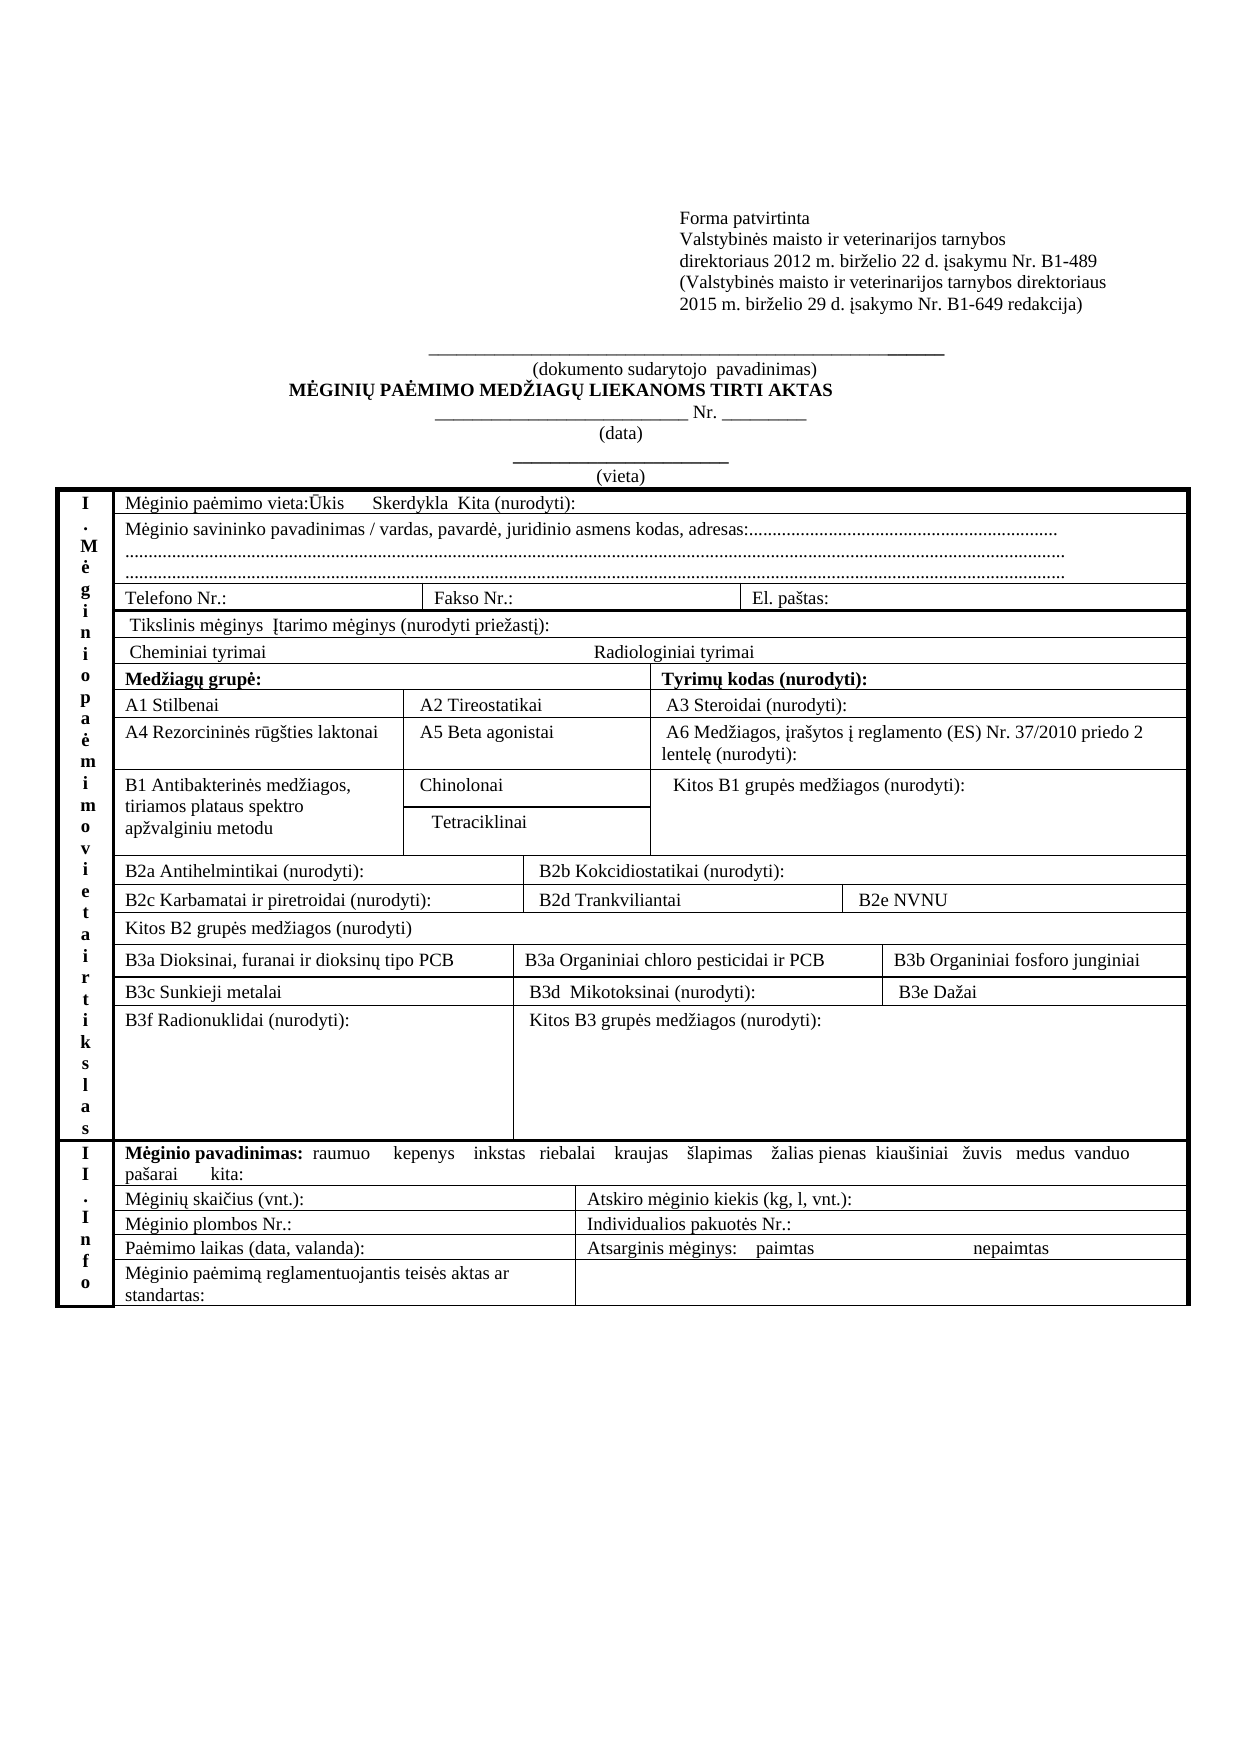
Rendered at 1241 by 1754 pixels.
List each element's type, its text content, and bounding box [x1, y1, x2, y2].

table_cell Tyrimų kodas (nurodyti): [651, 664, 1186, 689]
table_cell Kitos B2 grupės medžiagos (nurodyti) [115, 913, 1186, 944]
table_cell ⁭ B3e Dažai [883, 978, 1186, 1005]
table_cell ⁭ Cheminiai tyrimai ⁭ Radiologiniai tyrimai [115, 638, 1186, 663]
table_cell I. Mėginio paėmimo vieta ir tikslas [60, 492, 112, 1138]
table_cell Medžiagų grupė: [115, 664, 650, 689]
table_cell ___________________________ Nr. _________ (data) _______________________ (vieta) [57, 401, 1184, 487]
table_cell A1 Stilbenai [115, 690, 403, 717]
table_cell El. paštas: [741, 584, 1186, 609]
table_cell Paėmimo laikas (data, valanda): [115, 1235, 575, 1259]
text direktoriaus 2012 m. birželio 22 d. įsakymu Nr. B1-489 [679, 250, 1181, 271]
table_cell Mėginio paėmimą reglamentuojantis teisės aktas ar standartas: [115, 1260, 575, 1305]
table_cell [1184, 401, 1189, 487]
table_cell ⁭ B2e NVNU [843, 885, 1186, 912]
table_cell Tetraciklinai⁭ [404, 808, 650, 855]
table_cell ⁭ B2b Kokcidiostatikai (nurodyti): [524, 856, 1186, 884]
table_cell Mėginio pavadinimas: ⁭ raumuo ⁭ kepenys ⁭ inkstas ⁭ riebalai ⁭ kraujas ⁭ šlapimas ⁭ žalias pienas ⁭ kiaušiniai ⁭ žuvis ⁭ medus ⁭ vanduo ⁭ pašarai kita: [115, 1142, 1186, 1185]
table_cell ⁭ A3 Steroidai (nurodyti): [651, 690, 1186, 717]
table_cell ⁭ B2d Trankviliantai [524, 885, 842, 912]
table_cell [576, 1260, 1186, 1305]
table_cell B1 Antibakterinės medžiagos, tiriamos plataus spektro apžvalginiu metodu [115, 770, 403, 855]
table_cell B3c Sunkieji metalai [115, 978, 513, 1005]
text Valstybinės maisto ir veterinarijos tarnybos [679, 228, 1181, 250]
table_cell ⁭ A2 Tireostatikai [404, 690, 650, 717]
table_cell ⁭ B3d Mikotoksinai (nurodyti): [514, 978, 882, 1005]
table_cell ⁭ Tikslinis mėginys ⁭ Įtarimo mėginys (nurodyti priežastį): [115, 612, 1186, 637]
table_cell Mėginio savininko pavadinimas / vardas, pavardė, juridinio asmens kodas, adresas:.................................................................. ......................................................................................................................................................................................................... ......................................................................................................................................................................................................... [115, 514, 1186, 583]
table_cell Atsarginis mėginys: ⁭ paimtas ⁭ nepaimtas [576, 1235, 1186, 1259]
table_cell B2c Karbamatai ir piretroidai (nurodyti): [115, 885, 523, 912]
table_cell B2a Antihelmintikai (nurodyti): [115, 856, 523, 884]
table_cell Fakso Nr.: [423, 584, 740, 609]
table_cell Telefono Nr.: [115, 584, 422, 609]
table_header _______________________________________________________ (dokumento sudarytojo pavadinimas) mėginių PAĖMIMO Medžiagų liekanOMS TIRTI AKTAS [57, 336, 1184, 401]
table_cell B3a Dioksinai, furanai ir dioksinų tipo PCB [115, 945, 513, 976]
table_cell II. Info [60, 1142, 112, 1305]
table_cell B3a Organiniai chloro pesticidai ir PCB [514, 945, 882, 976]
table_header [1184, 336, 1189, 401]
table_cell B3f Radionuklidai (nurodyti): [115, 1006, 513, 1138]
table_cell A4 Rezorcininės rūgšties laktonai [115, 718, 403, 769]
table_cell ⁭ Chinolonai [404, 770, 650, 806]
text Forma patvirtinta [679, 207, 1181, 228]
table_cell Mėginio paėmimo vieta:⁭Ūkis ⁭ Skerdykla ⁭ Kita (nurodyti): [115, 492, 1186, 513]
table_cell Individualios pakuotės Nr.: [576, 1211, 1186, 1234]
table_cell Mėginio plombos Nr.: [115, 1211, 575, 1234]
table_cell Mėginių skaičius (vnt.): [115, 1186, 575, 1209]
table_cell ⁭ Kitos B3 grupės medžiagos (nurodyti): [514, 1006, 1186, 1138]
table_cell B3b Organiniai fosforo junginiai [883, 945, 1186, 976]
table_cell ⁭ A6 Medžiagos, įrašytos į reglamento (ES) Nr. 37/2010 priedo 2 lentelę (nurodyti): [651, 718, 1186, 769]
text 2015 m. birželio 29 d. įsakymo Nr. B1-649 redakcija) [679, 293, 1181, 314]
table_cell ⁭ A5 Beta agonistai [404, 718, 650, 769]
text (Valstybinės maisto ir veterinarijos tarnybos direktoriaus [679, 271, 1181, 293]
table_cell Kitos B1 grupės medžiagos (nurodyti): [651, 770, 1186, 855]
table_cell Atskiro mėginio kiekis (kg, l, vnt.): [576, 1186, 1186, 1209]
